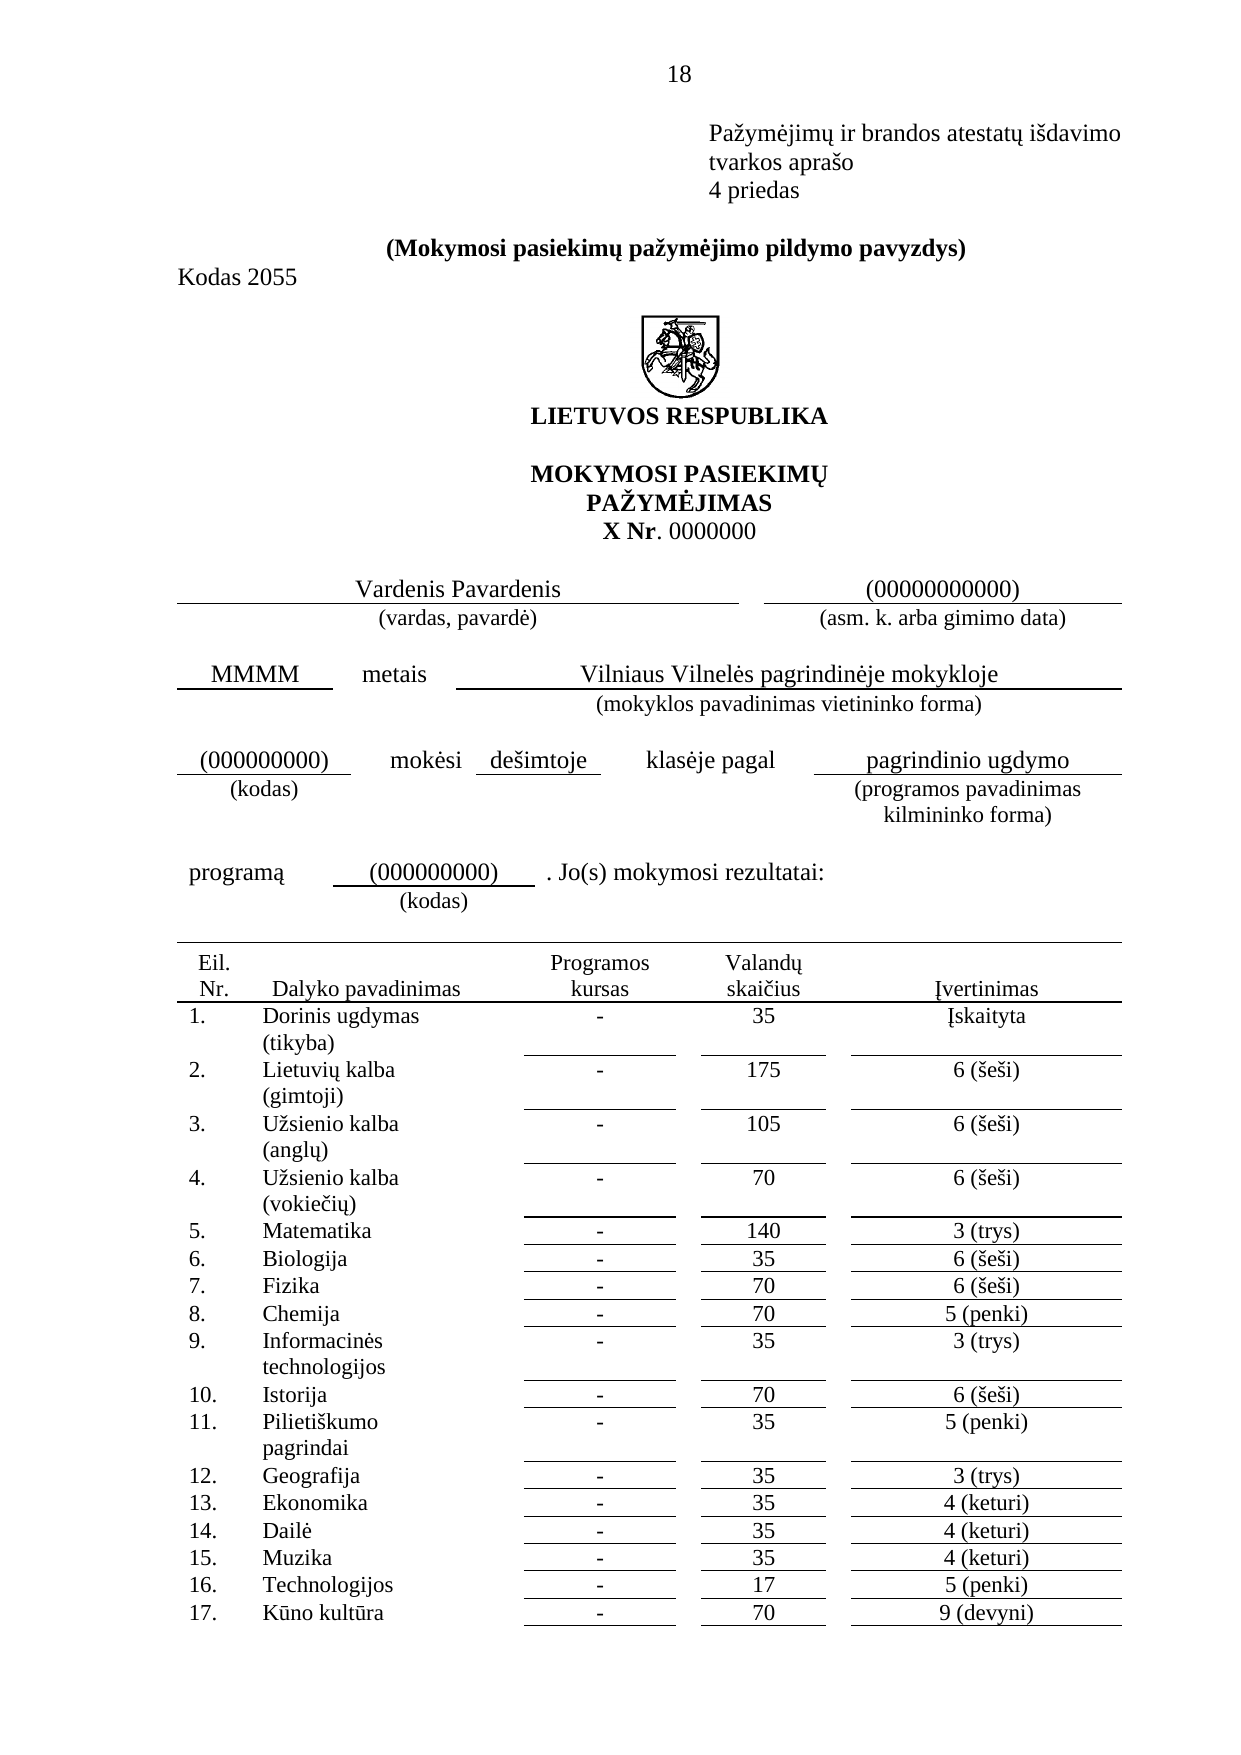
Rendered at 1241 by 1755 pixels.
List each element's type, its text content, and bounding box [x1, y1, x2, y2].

table_cell 70 [701, 1272, 826, 1298]
table_cell [601, 774, 813, 828]
table_cell [482, 1407, 524, 1461]
text X Nr. 0000000 [177, 516, 1181, 545]
table_cell 3. [177, 1109, 251, 1163]
text (herbas) [177, 291, 1181, 401]
table_header MMMM [177, 659, 333, 688]
table_cell 35 [701, 1544, 826, 1570]
table_cell 175 [701, 1056, 826, 1109]
table_cell [676, 1055, 701, 1109]
table_header [676, 943, 701, 1001]
table_cell [826, 1216, 851, 1244]
table_cell Technologijos [251, 1570, 482, 1598]
table_cell 3 (trys) [851, 1327, 1122, 1380]
table_cell Užsienio kalba (anglų) [251, 1109, 482, 1163]
table_cell [351, 774, 376, 828]
table_cell [826, 1598, 851, 1625]
table_cell [482, 1216, 524, 1244]
table_header [351, 745, 376, 773]
table_cell 5 (penki) [851, 1300, 1122, 1326]
table_cell [482, 1271, 524, 1298]
table_cell - [524, 1517, 676, 1543]
table_cell [535, 885, 953, 913]
table_cell Informacinės technologijos [251, 1326, 482, 1380]
table_header Valandų skaičius [701, 943, 826, 1001]
table_header klasėje pagal [601, 745, 813, 773]
table_cell - [524, 1110, 676, 1163]
table_cell Lietuvių kalba (gimtoji) [251, 1055, 482, 1109]
table_cell Chemija [251, 1299, 482, 1326]
table_cell [676, 1299, 701, 1326]
table_cell - [524, 1164, 676, 1216]
table_cell [676, 1570, 701, 1598]
table_header (000000000) [333, 857, 534, 885]
text PAŽYMĖJIMAS [177, 488, 1181, 516]
table_cell [676, 1516, 701, 1543]
table_cell 35 [701, 1003, 826, 1055]
table_cell [676, 1163, 701, 1216]
table_cell 9 (devyni) [851, 1599, 1122, 1625]
table_cell [482, 1326, 524, 1380]
table_cell 35 [701, 1408, 826, 1461]
table_cell [482, 1570, 524, 1598]
table_cell 16. [177, 1570, 251, 1598]
table_cell 11. [177, 1407, 251, 1461]
table_cell [482, 1598, 524, 1625]
table_cell [826, 1543, 851, 1570]
table_cell [376, 774, 476, 828]
table_cell [676, 1244, 701, 1271]
table_cell 4 (keturi) [851, 1517, 1122, 1543]
table_cell 17. [177, 1598, 251, 1625]
table_cell - [524, 1056, 676, 1109]
table_cell - [524, 1218, 676, 1244]
table_cell [826, 1461, 851, 1488]
table_header [739, 574, 763, 603]
table_cell 9. [177, 1326, 251, 1380]
table_cell [826, 1570, 851, 1598]
table_cell 4. [177, 1163, 251, 1216]
table_header Įvertinimas [851, 943, 1122, 1001]
table_cell 1. [177, 1003, 251, 1055]
table_cell [676, 1271, 701, 1298]
table_cell Muzika [251, 1543, 482, 1570]
table_cell - [524, 1489, 676, 1516]
table_cell [826, 1299, 851, 1326]
table_cell [482, 1244, 524, 1271]
table_cell 10. [177, 1380, 251, 1407]
table_cell Įskaityta [851, 1003, 1122, 1055]
table_cell 15. [177, 1543, 251, 1570]
table_header (000000000) [177, 745, 351, 773]
table_header dešimtoje [476, 745, 601, 773]
table_cell Geografija [251, 1461, 482, 1488]
table_cell - [524, 1327, 676, 1380]
table_cell - [524, 1272, 676, 1298]
table_cell (asm. k. arba gimimo data) [764, 604, 1122, 631]
table_cell 6 (šeši) [851, 1381, 1122, 1407]
table_cell [676, 1488, 701, 1516]
table_cell [676, 1543, 701, 1570]
table_cell [676, 1461, 701, 1488]
table_cell 3 (trys) [851, 1218, 1122, 1244]
table_cell Fizika [251, 1271, 482, 1298]
table_cell [826, 1003, 851, 1055]
table_cell [826, 1516, 851, 1543]
table_cell 6 (šeši) [851, 1272, 1122, 1298]
table_cell [333, 688, 456, 716]
table_cell 35 [701, 1517, 826, 1543]
table_cell Užsienio kalba (vokiečių) [251, 1163, 482, 1216]
table_header Dalyko pavadinimas [251, 943, 482, 1001]
table_cell 6 (šeši) [851, 1056, 1122, 1109]
table_cell Dorinis ugdymas (tikyba) [251, 1003, 482, 1055]
text 4 priedas [177, 176, 1181, 204]
table_cell [482, 1109, 524, 1163]
table_cell 2. [177, 1055, 251, 1109]
table_cell 6 (šeši) [851, 1164, 1122, 1216]
table_cell - [524, 1544, 676, 1570]
table_cell 4 (keturi) [851, 1544, 1122, 1570]
text MOKYMOSI PASIEKIMŲ [177, 459, 1181, 488]
table_cell (programos pavadinimas kilmininko forma) [814, 775, 1122, 828]
table_cell [826, 1488, 851, 1516]
table_cell Dailė [251, 1516, 482, 1543]
table_cell (kodas) [177, 775, 351, 828]
table_cell [482, 1003, 524, 1055]
table_cell 4 (keturi) [851, 1489, 1122, 1516]
table_cell [482, 1299, 524, 1326]
table_header Programos kursas [524, 943, 676, 1001]
table_cell 5 (penki) [851, 1408, 1122, 1461]
table_cell [482, 1543, 524, 1570]
table_cell [826, 1055, 851, 1109]
table_cell [676, 1216, 701, 1244]
table_cell [482, 1488, 524, 1516]
table_cell Kūno kultūra [251, 1598, 482, 1625]
table_cell [482, 1055, 524, 1109]
table_cell - [524, 1003, 676, 1055]
table_cell - [524, 1381, 676, 1407]
table_cell Matematika [251, 1216, 482, 1244]
table_cell Istorija [251, 1380, 482, 1407]
table_cell (mokyklos pavadinimas vietininko forma) [456, 690, 1122, 716]
table_header metais [333, 659, 456, 688]
table_cell [482, 1461, 524, 1488]
table_cell [739, 603, 763, 631]
table_header Vardenis Pavardenis [177, 574, 738, 603]
table_cell 35 [701, 1489, 826, 1516]
table_cell 6 (šeši) [851, 1245, 1122, 1271]
table_cell [676, 1109, 701, 1163]
table_cell 105 [701, 1110, 826, 1163]
table_cell [826, 1326, 851, 1380]
table_cell 70 [701, 1381, 826, 1407]
table_cell [482, 1516, 524, 1543]
table_cell 140 [701, 1218, 826, 1244]
table_cell 13. [177, 1488, 251, 1516]
table_cell [676, 1326, 701, 1380]
table_cell [676, 1598, 701, 1625]
table_cell Pilietiškumo pagrindai [251, 1407, 482, 1461]
table_header Eil. Nr. [177, 943, 251, 1001]
table_cell (vardas, pavardė) [177, 604, 738, 631]
table_cell (kodas) [333, 887, 534, 913]
table_header programą [177, 857, 333, 885]
table_cell - [524, 1571, 676, 1598]
table_cell 5. [177, 1216, 251, 1244]
table_cell [826, 1407, 851, 1461]
table_cell [476, 775, 601, 828]
table_cell 70 [701, 1164, 826, 1216]
table_cell 6 (šeši) [851, 1110, 1122, 1163]
table_cell 3 (trys) [851, 1462, 1122, 1488]
table_cell 35 [701, 1327, 826, 1380]
table_cell - [524, 1599, 676, 1625]
table_header . Jo(s) mokymosi rezultatai: [535, 857, 953, 885]
table_cell 70 [701, 1300, 826, 1326]
table_cell [826, 1271, 851, 1298]
table_cell 5 (penki) [851, 1571, 1122, 1598]
table_cell [676, 1407, 701, 1461]
table_cell 35 [701, 1462, 826, 1488]
text Pažymėjimų ir brandos atestatų išdavimo [177, 118, 1181, 147]
table_cell - [524, 1245, 676, 1271]
text (Mokymosi pasiekimų pažymėjimo pildymo pavyzdys) [177, 233, 1181, 262]
table_cell [826, 1244, 851, 1271]
table_cell 35 [701, 1245, 826, 1271]
table_header mokėsi [376, 745, 476, 773]
table_cell - [524, 1408, 676, 1461]
table_cell 12. [177, 1461, 251, 1488]
table_cell Biologija [251, 1244, 482, 1271]
table_header pagrindinio ugdymo [814, 745, 1122, 773]
table_cell 70 [701, 1599, 826, 1625]
table_cell - [524, 1300, 676, 1326]
text LIETUVOS RESPUBLIKA [177, 401, 1181, 430]
table_cell 6. [177, 1244, 251, 1271]
table_cell [177, 885, 333, 913]
table_cell 14. [177, 1516, 251, 1543]
table_cell [826, 1109, 851, 1163]
table_cell [676, 1380, 701, 1407]
text tvarkos aprašo [177, 147, 1181, 176]
table_cell 7. [177, 1271, 251, 1298]
table_cell [177, 690, 333, 716]
table_cell 8. [177, 1299, 251, 1326]
table_cell [482, 1163, 524, 1216]
table_cell [676, 1003, 701, 1055]
text Kodas 2055 [177, 262, 1181, 291]
table_cell Ekonomika [251, 1488, 482, 1516]
table_cell [826, 1163, 851, 1216]
table_header [482, 943, 524, 1001]
table_header [826, 943, 851, 1001]
table_header (00000000000) [764, 574, 1122, 603]
table_cell [826, 1380, 851, 1407]
table_cell - [524, 1462, 676, 1488]
table_cell [482, 1380, 524, 1407]
table_cell 17 [701, 1571, 826, 1598]
table_header Vilniaus Vilnelės pagrindinėje mokykloje [456, 659, 1122, 688]
